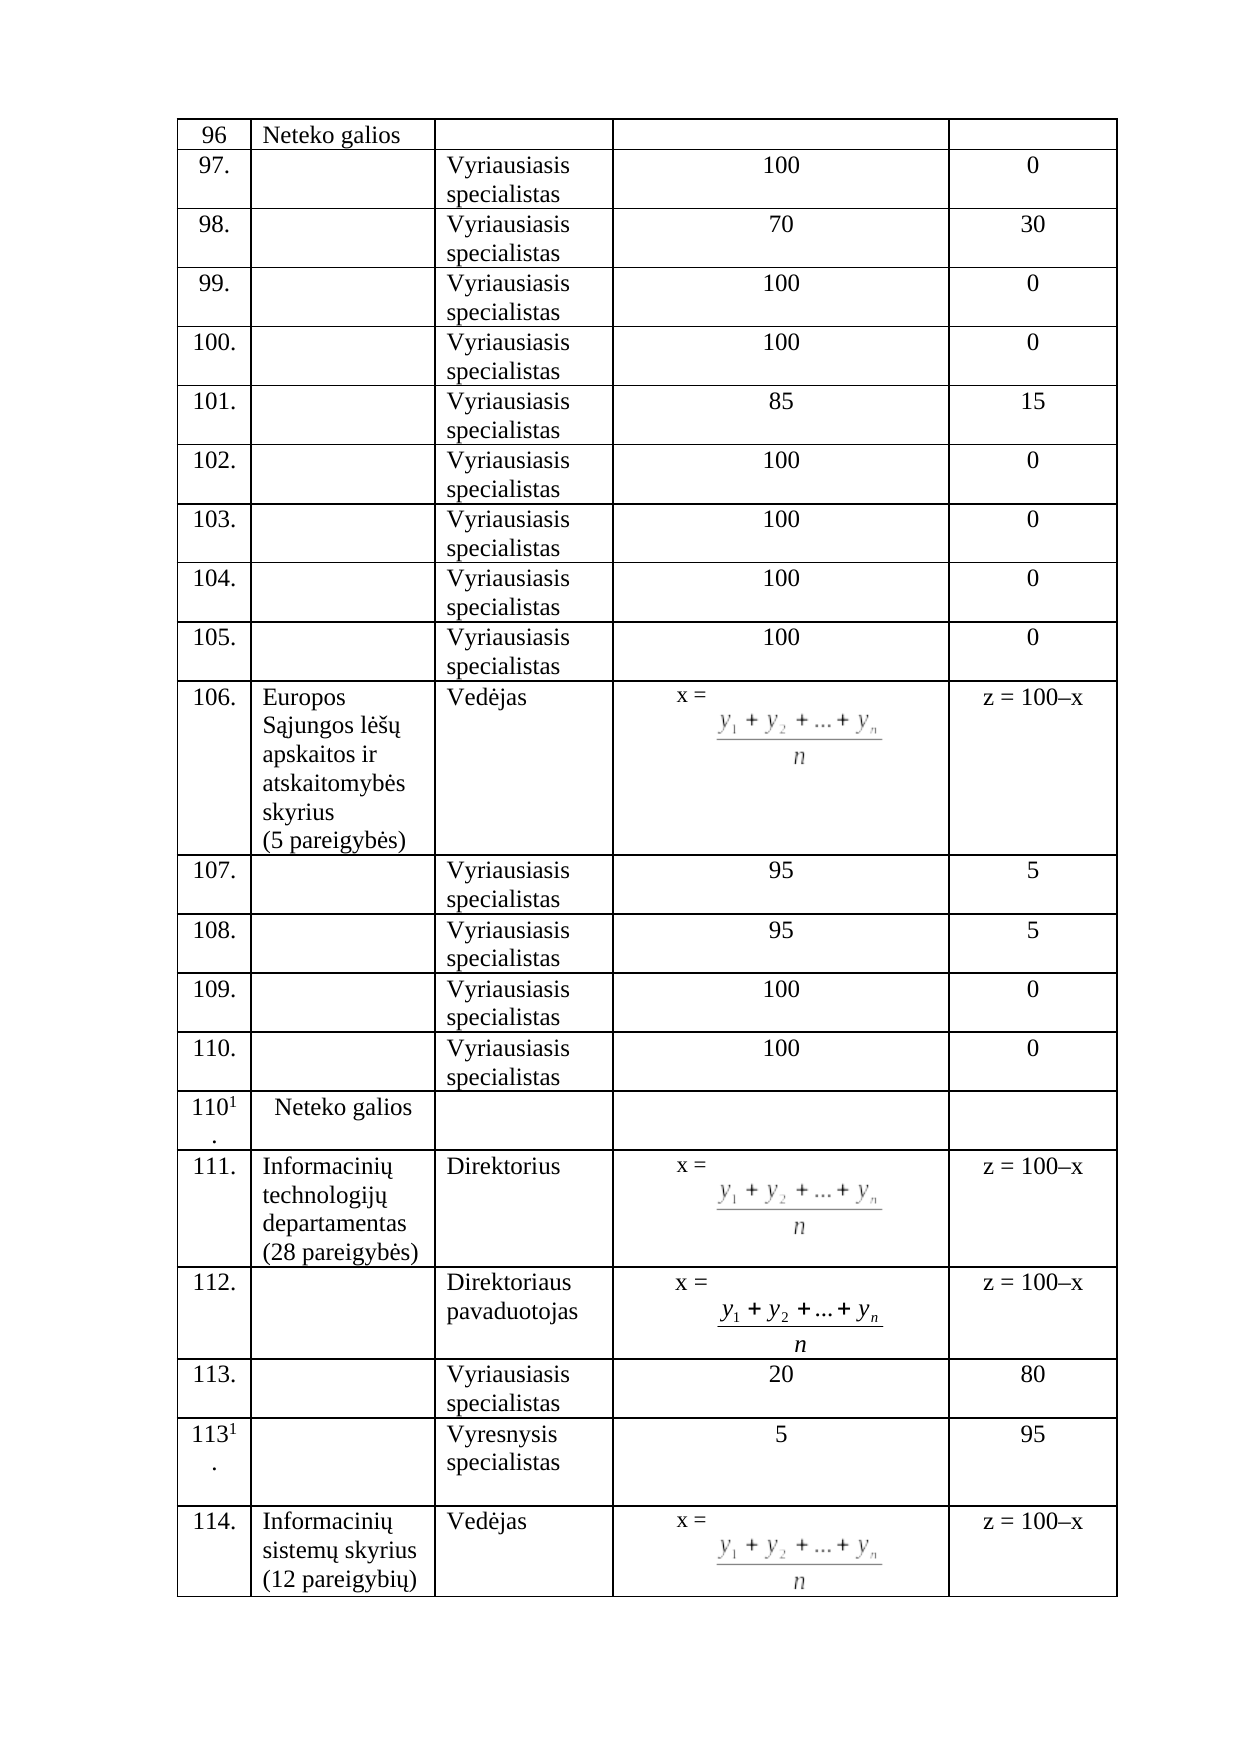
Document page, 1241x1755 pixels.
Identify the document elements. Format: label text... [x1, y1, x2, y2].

table_cell 0 [950, 445, 1116, 503]
table_cell z = 100–x [950, 1268, 1116, 1358]
table_cell [252, 1268, 434, 1358]
table_cell [614, 1092, 948, 1149]
table_cell 100 [614, 974, 948, 1031]
table_cell 95 [614, 856, 948, 913]
table_cell Direktoriaus pavaduotojas [436, 1268, 612, 1358]
table_cell [1118, 972, 1122, 1031]
table_cell [1118, 562, 1122, 621]
table_cell 0 [950, 623, 1116, 680]
table_cell z = 100–x [950, 682, 1116, 854]
table_cell z = 100–x [950, 1151, 1116, 1266]
table_cell 0 [950, 505, 1116, 562]
table_cell [252, 1360, 434, 1417]
table_cell Vyriausiasis specialistas [436, 209, 612, 267]
table_cell Vyriausiasis specialistas [436, 505, 612, 562]
table_cell 103. [178, 505, 250, 562]
table_cell 96 [178, 120, 250, 148]
table_cell 100 [614, 1033, 948, 1090]
table_cell [436, 1092, 612, 1149]
table_cell Vyriausiasis specialistas [436, 1033, 612, 1090]
table_cell 100 [614, 150, 948, 207]
table_cell [1118, 326, 1122, 385]
table_cell 99. [178, 268, 250, 326]
table_cell Vedėjas [436, 682, 612, 854]
table_cell [1118, 149, 1122, 207]
table_cell x = (y1+y2+...+yn)/n [614, 1151, 948, 1266]
table_cell 97. [178, 150, 250, 207]
table_cell Vyriausiasis specialistas [436, 1360, 612, 1417]
table_cell [252, 915, 434, 972]
table_cell [252, 209, 434, 267]
table_cell 20 [614, 1360, 948, 1417]
table_cell 80 [950, 1360, 1116, 1417]
table_cell Vyriausiasis specialistas [436, 386, 612, 444]
table_cell 100 [614, 563, 948, 621]
table_cell 100 [614, 268, 948, 326]
table_cell Vyriausiasis specialistas [436, 563, 612, 621]
table_cell [1118, 385, 1122, 444]
table_cell [1118, 208, 1122, 267]
table_cell [252, 386, 434, 444]
table_cell [1118, 854, 1122, 913]
table_cell [1118, 1505, 1122, 1596]
table_cell [252, 1033, 434, 1090]
table_cell x = (y(1)+y(2)+...+y(n))/n [614, 1268, 948, 1358]
table_cell 0 [950, 327, 1116, 385]
table_cell 100 [614, 445, 948, 503]
table_cell [1118, 1417, 1122, 1505]
table_cell 0 [950, 268, 1116, 326]
table_cell 5 [950, 856, 1116, 913]
table_cell 114. [178, 1507, 250, 1596]
table_cell 0 [950, 974, 1116, 1031]
table_cell [252, 1419, 434, 1505]
table_cell [252, 974, 434, 1031]
table_cell 0 [950, 1033, 1116, 1090]
table_cell x = (y1+y2+...+yn)/n [614, 1507, 948, 1596]
table_cell 113. [178, 1360, 250, 1417]
table_cell 100 [614, 505, 948, 562]
table_cell Vedėjas [436, 1507, 612, 1596]
table_cell 100. [178, 327, 250, 385]
table_cell 108. [178, 915, 250, 972]
table_cell 15 [950, 386, 1116, 444]
table_cell [1118, 1358, 1122, 1417]
table_cell 0 [950, 150, 1116, 207]
table_cell 100 [614, 327, 948, 385]
table_cell [1118, 913, 1122, 972]
table_cell Vyriausiasis specialistas [436, 150, 612, 207]
table_cell [1118, 444, 1122, 503]
table_cell 70 [614, 209, 948, 267]
table_cell x = (y1+y2+...+yn)/n [614, 682, 948, 854]
table_cell 0 [950, 563, 1116, 621]
table_cell Neteko galios [252, 120, 434, 148]
table_cell 102. [178, 445, 250, 503]
table_cell 30 [950, 209, 1116, 267]
table_cell 111. [178, 1151, 250, 1266]
table_cell 105. [178, 623, 250, 680]
table_cell [252, 268, 434, 326]
table_cell 1101. [178, 1092, 250, 1149]
table_cell 107. [178, 856, 250, 913]
table_cell [1118, 503, 1122, 562]
table_cell 110. [178, 1033, 250, 1090]
table_cell 104. [178, 563, 250, 621]
table_cell Vyriausiasis specialistas [436, 915, 612, 972]
table_cell [1118, 1266, 1122, 1358]
table_cell [252, 856, 434, 913]
table_cell 85 [614, 386, 948, 444]
table_cell [1118, 680, 1122, 854]
table_cell z = 100–x [950, 1507, 1116, 1596]
table_cell [1118, 621, 1122, 680]
table_cell 98. [178, 209, 250, 267]
table_cell Europos Sąjungos lėšų apskaitos ir atskaitomybės skyrius (5 pareigybės) [252, 682, 434, 854]
table_cell 106. [178, 682, 250, 854]
table_cell 100 [614, 623, 948, 680]
table_cell 95 [950, 1419, 1116, 1505]
table_cell Direktorius [436, 1151, 612, 1266]
table_cell [614, 120, 948, 148]
table_cell [252, 563, 434, 621]
table_cell Vyriausiasis specialistas [436, 974, 612, 1031]
table_cell [950, 1092, 1116, 1149]
table_cell Vyriausiasis specialistas [436, 268, 612, 326]
table_cell [252, 623, 434, 680]
table_cell 112. [178, 1268, 250, 1358]
table_cell [436, 120, 612, 148]
table_cell Vyriausiasis specialistas [436, 856, 612, 913]
table_cell 5 [614, 1419, 948, 1505]
table_cell Neteko galios [252, 1092, 434, 1149]
table_cell [1118, 118, 1122, 148]
table_cell [252, 505, 434, 562]
table_cell Informacinių sistemų skyrius (12 pareigybių) [252, 1507, 434, 1596]
table_cell Vyriausiasis specialistas [436, 327, 612, 385]
table_cell [252, 327, 434, 385]
table_cell [252, 445, 434, 503]
table_cell 95 [614, 915, 948, 972]
table_cell [1118, 1090, 1122, 1149]
table_cell [1118, 1031, 1122, 1090]
table_cell [252, 150, 434, 207]
table_cell 101. [178, 386, 250, 444]
table_cell [950, 120, 1116, 148]
table_cell Vyriausiasis specialistas [436, 445, 612, 503]
table_cell 109. [178, 974, 250, 1031]
table_cell Vyresnysis specialistas [436, 1419, 612, 1505]
table_cell 1131. [178, 1419, 250, 1505]
table_cell Informacinių technologijų departamentas (28 pareigybės) [252, 1151, 434, 1266]
table_cell 5 [950, 915, 1116, 972]
table_cell [1118, 267, 1122, 326]
table_cell Vyriausiasis specialistas [436, 623, 612, 680]
table_cell [1118, 1149, 1122, 1266]
